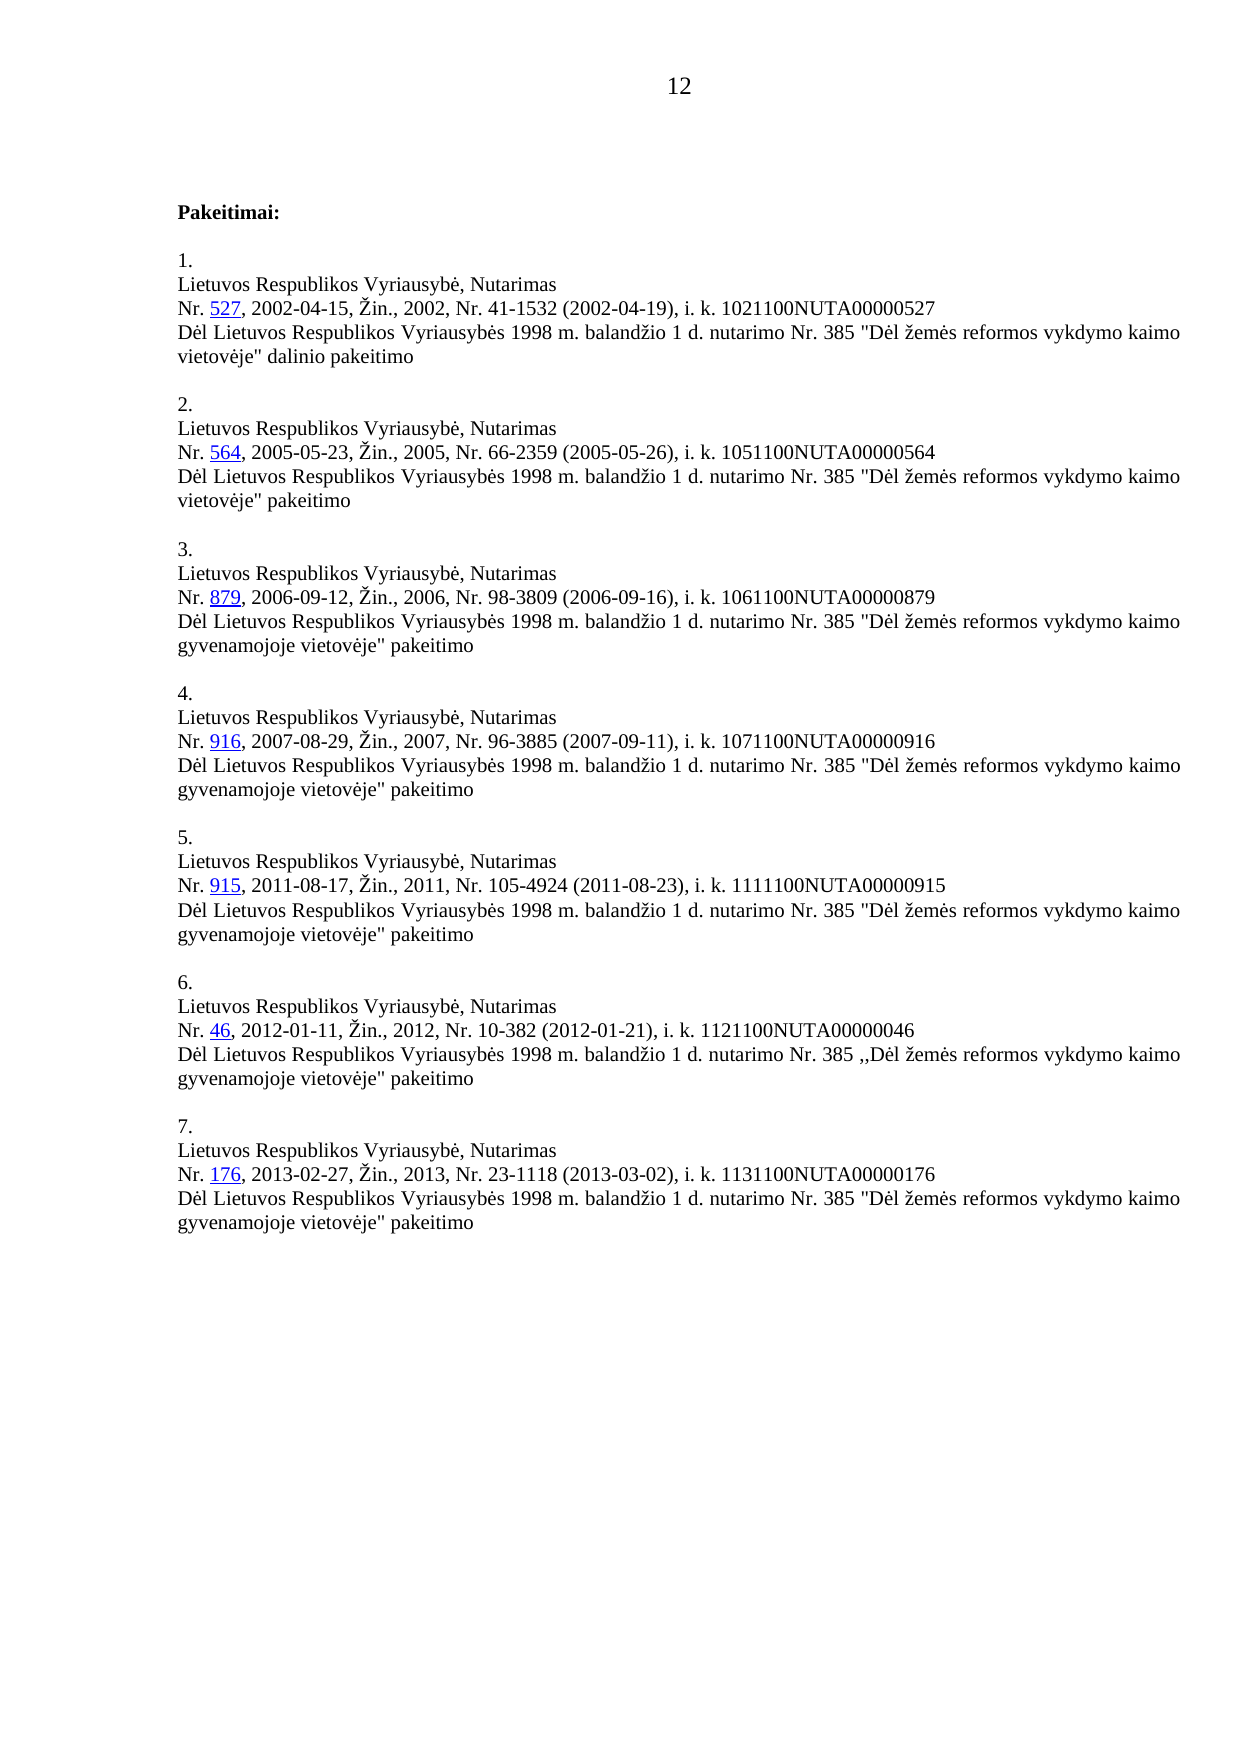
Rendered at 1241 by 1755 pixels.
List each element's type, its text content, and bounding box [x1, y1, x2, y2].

text 7. [177, 1114, 1181, 1138]
text Dėl Lietuvos Respublikos Vyriausybės 1998 m. balandžio 1 d. nutarimo Nr. 385 "Dėl žemės reformos vykdymo kaimo gyvenamojoje vietovėje" pakeitimo [177, 609, 1181, 657]
text 1. [177, 248, 1181, 272]
text Dėl Lietuvos Respublikos Vyriausybės 1998 m. balandžio 1 d. nutarimo Nr. 385 ,,Dėl žemės reformos vykdymo kaimo gyvenamojoje vietovėje" pakeitimo [177, 1042, 1181, 1090]
text Dėl Lietuvos Respublikos Vyriausybės 1998 m. balandžio 1 d. nutarimo Nr. 385 "Dėl žemės reformos vykdymo kaimo vietovėje" dalinio pakeitimo [177, 320, 1181, 368]
text Pakeitimai: [177, 200, 1181, 224]
text Nr. 176, 2013-02-27, Žin., 2013, Nr. 23-1118 (2013-03-02), i. k. 1131100NUTA00000176 [177, 1162, 1181, 1186]
text Nr. 916, 2007-08-29, Žin., 2007, Nr. 96-3885 (2007-09-11), i. k. 1071100NUTA00000916 [177, 729, 1181, 753]
text Lietuvos Respublikos Vyriausybė, Nutarimas [177, 994, 1181, 1018]
text Dėl Lietuvos Respublikos Vyriausybės 1998 m. balandžio 1 d. nutarimo Nr. 385 "Dėl žemės reformos vykdymo kaimo vietovėje" pakeitimo [177, 464, 1181, 512]
text 4. [177, 681, 1181, 705]
text Nr. 879, 2006-09-12, Žin., 2006, Nr. 98-3809 (2006-09-16), i. k. 1061100NUTA00000879 [177, 585, 1181, 609]
text Nr. 915, 2011-08-17, Žin., 2011, Nr. 105-4924 (2011-08-23), i. k. 1111100NUTA00000915 [177, 873, 1181, 897]
text Lietuvos Respublikos Vyriausybė, Nutarimas [177, 1138, 1181, 1162]
text Lietuvos Respublikos Vyriausybė, Nutarimas [177, 705, 1181, 729]
text Nr. 564, 2005-05-23, Žin., 2005, Nr. 66-2359 (2005-05-26), i. k. 1051100NUTA00000564 [177, 440, 1181, 464]
text Lietuvos Respublikos Vyriausybė, Nutarimas [177, 272, 1181, 296]
text Dėl Lietuvos Respublikos Vyriausybės 1998 m. balandžio 1 d. nutarimo Nr. 385 "Dėl žemės reformos vykdymo kaimo gyvenamojoje vietovėje" pakeitimo [177, 897, 1181, 946]
text Dėl Lietuvos Respublikos Vyriausybės 1998 m. balandžio 1 d. nutarimo Nr. 385 "Dėl žemės reformos vykdymo kaimo gyvenamojoje vietovėje" pakeitimo [177, 753, 1181, 801]
text 2. [177, 392, 1181, 416]
text Nr. 46, 2012-01-11, Žin., 2012, Nr. 10-382 (2012-01-21), i. k. 1121100NUTA00000046 [177, 1018, 1181, 1042]
text Dėl Lietuvos Respublikos Vyriausybės 1998 m. balandžio 1 d. nutarimo Nr. 385 "Dėl žemės reformos vykdymo kaimo gyvenamojoje vietovėje" pakeitimo [177, 1186, 1181, 1234]
text Lietuvos Respublikos Vyriausybė, Nutarimas [177, 416, 1181, 440]
text 6. [177, 970, 1181, 994]
text 3. [177, 537, 1181, 561]
text 5. [177, 825, 1181, 849]
text Lietuvos Respublikos Vyriausybė, Nutarimas [177, 561, 1181, 585]
text Lietuvos Respublikos Vyriausybė, Nutarimas [177, 849, 1181, 873]
text Nr. 527, 2002-04-15, Žin., 2002, Nr. 41-1532 (2002-04-19), i. k. 1021100NUTA00000527 [177, 296, 1181, 320]
